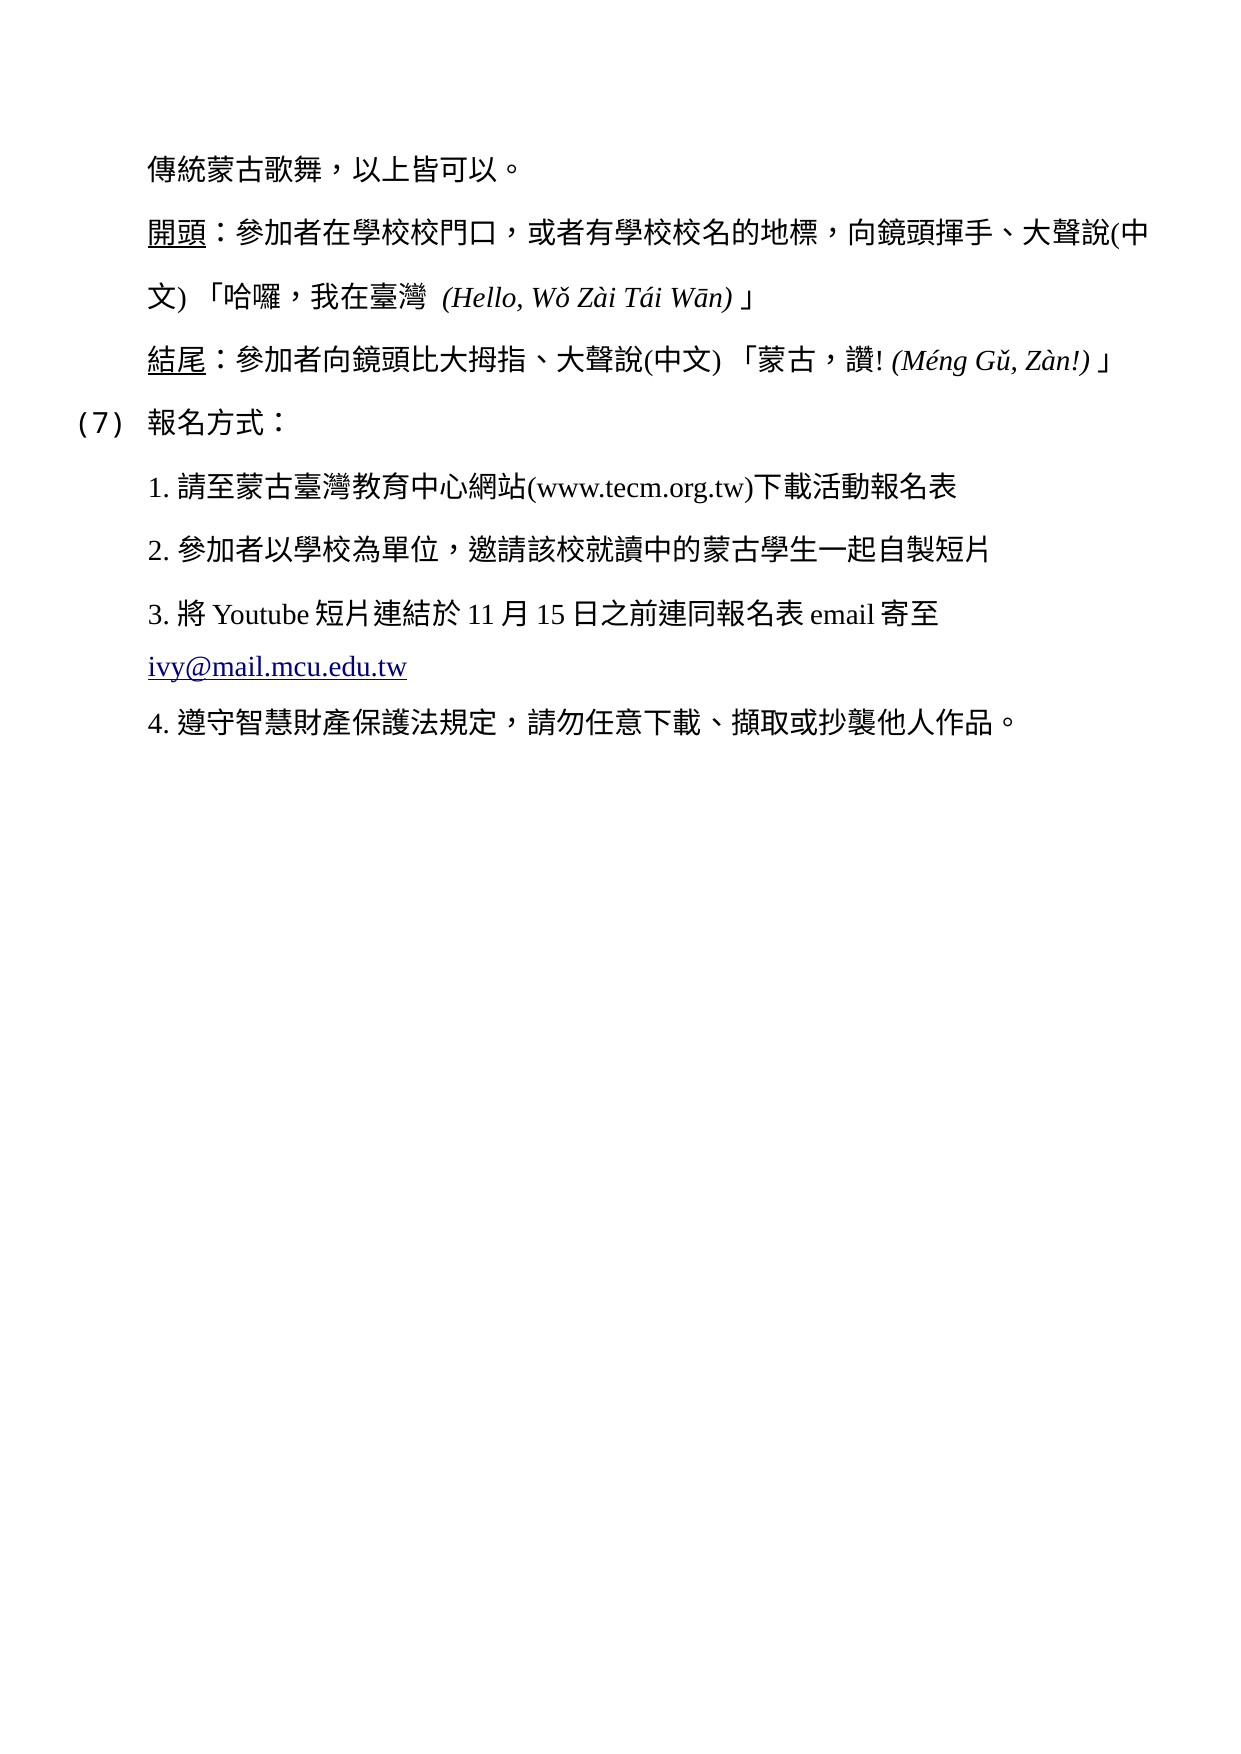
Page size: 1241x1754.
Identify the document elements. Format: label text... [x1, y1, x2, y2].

text 開頭：參加者在學校校門口，或者有學校校名的地標，向鏡頭揮手、大聲說(中文) 「哈囉，我在臺灣 (Hello, Wǒ Zài Tái Wān) 」 [148, 210, 1167, 315]
text 1. 請至蒙古臺灣教育中心網站(www.tecm.org.tw)下載活動報名表 [148, 463, 1167, 506]
list 報名方式： [74, 400, 1167, 442]
list 短片內容：參加者自製英文或中文段短片(長度30秒~1分鐘)，每間學校1支影片，短片的開頭和結尾應符合下面規定錄製，中段可針對蒙古獨立百年、在台灣求學生活以及對家鄉的思念，大聲說出心裡的話。參加者可以有其他創意的表現形式，例如: 騎U-Bike特技展演、或是來一段軟骨功表演、一段馬頭琴演出、傳統蒙古歌舞，以上皆可以。 [74, 146, 1167, 188]
text 3. 將Youtube短片連結於11月15日之前連同報名表email寄至 ivy@mail.mcu.edu.tw [148, 590, 1167, 640]
text 2. 參加者以學校為單位，邀請該校就讀中的蒙古學生一起自製短片 [148, 527, 1167, 569]
text 結尾：參加者向鏡頭比大拇指、大聲說(中文) 「蒙古，讚! (Méng Gǔ, Zàn!) 」 [148, 337, 1167, 379]
